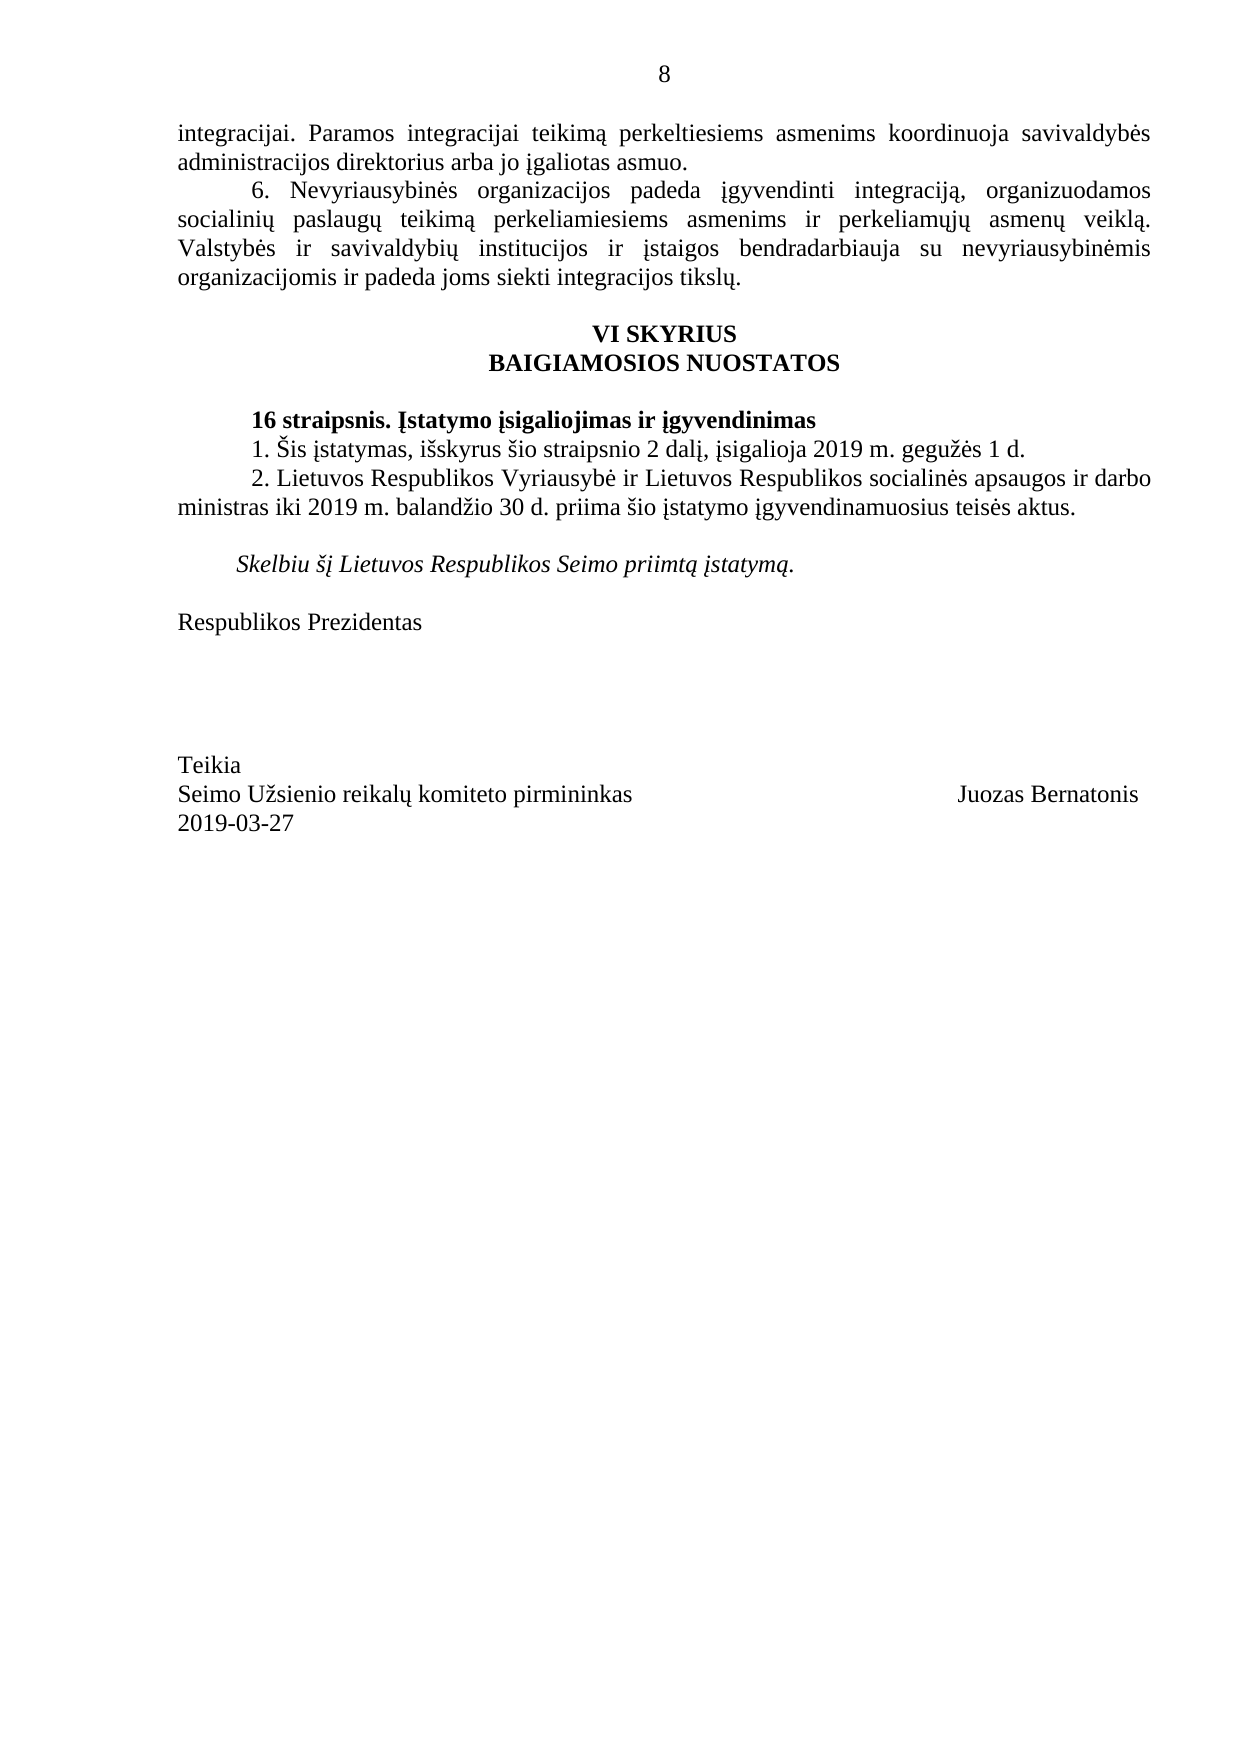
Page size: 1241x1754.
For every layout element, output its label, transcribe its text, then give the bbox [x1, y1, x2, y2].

text Seimo Užsienio reikalų komiteto pirmininkas Juozas Bernatonis [177, 779, 1152, 808]
text Skelbiu šį Lietuvos Respublikos Seimo priimtą įstatymą. [177, 549, 1152, 578]
text 16 straipsnis. Įstatymo įsigaliojimas ir įgyvendinimas [177, 406, 1152, 434]
text integracijai. Paramos integracijai teikimą perkeltiesiems asmenims koordinuoja savivaldybės administracijos direktorius arba jo įgaliotas asmuo. [177, 118, 1152, 176]
text 2019-03-27 [177, 808, 1152, 837]
text VI SKYRIUS [177, 319, 1152, 348]
text Teikia [177, 751, 1152, 779]
text 2. Lietuvos Respublikos Vyriausybė ir Lietuvos Respublikos socialinės apsaugos ir darbo ministras iki 2019 m. balandžio 30 d. priima šio įstatymo įgyvendinamuosius teisės aktus. [177, 463, 1152, 521]
text 6. Nevyriausybinės organizacijos padeda įgyvendinti integraciją, organizuodamos socialinių paslaugų teikimą perkeliamiesiems asmenims ir perkeliamųjų asmenų veiklą. Valstybės ir savivaldybių institucijos ir įstaigos bendradarbiauja su nevyriausybinėmis organizacijomis ir padeda joms siekti integracijos tikslų. [177, 176, 1152, 291]
text BAIGIAMOSIOS NUOSTATOS [177, 348, 1152, 377]
text Respublikos Prezidentas [177, 607, 1152, 636]
text 1. Šis įstatymas, išskyrus šio straipsnio 2 dalį, įsigalioja 2019 m. gegužės 1 d. [177, 434, 1152, 463]
